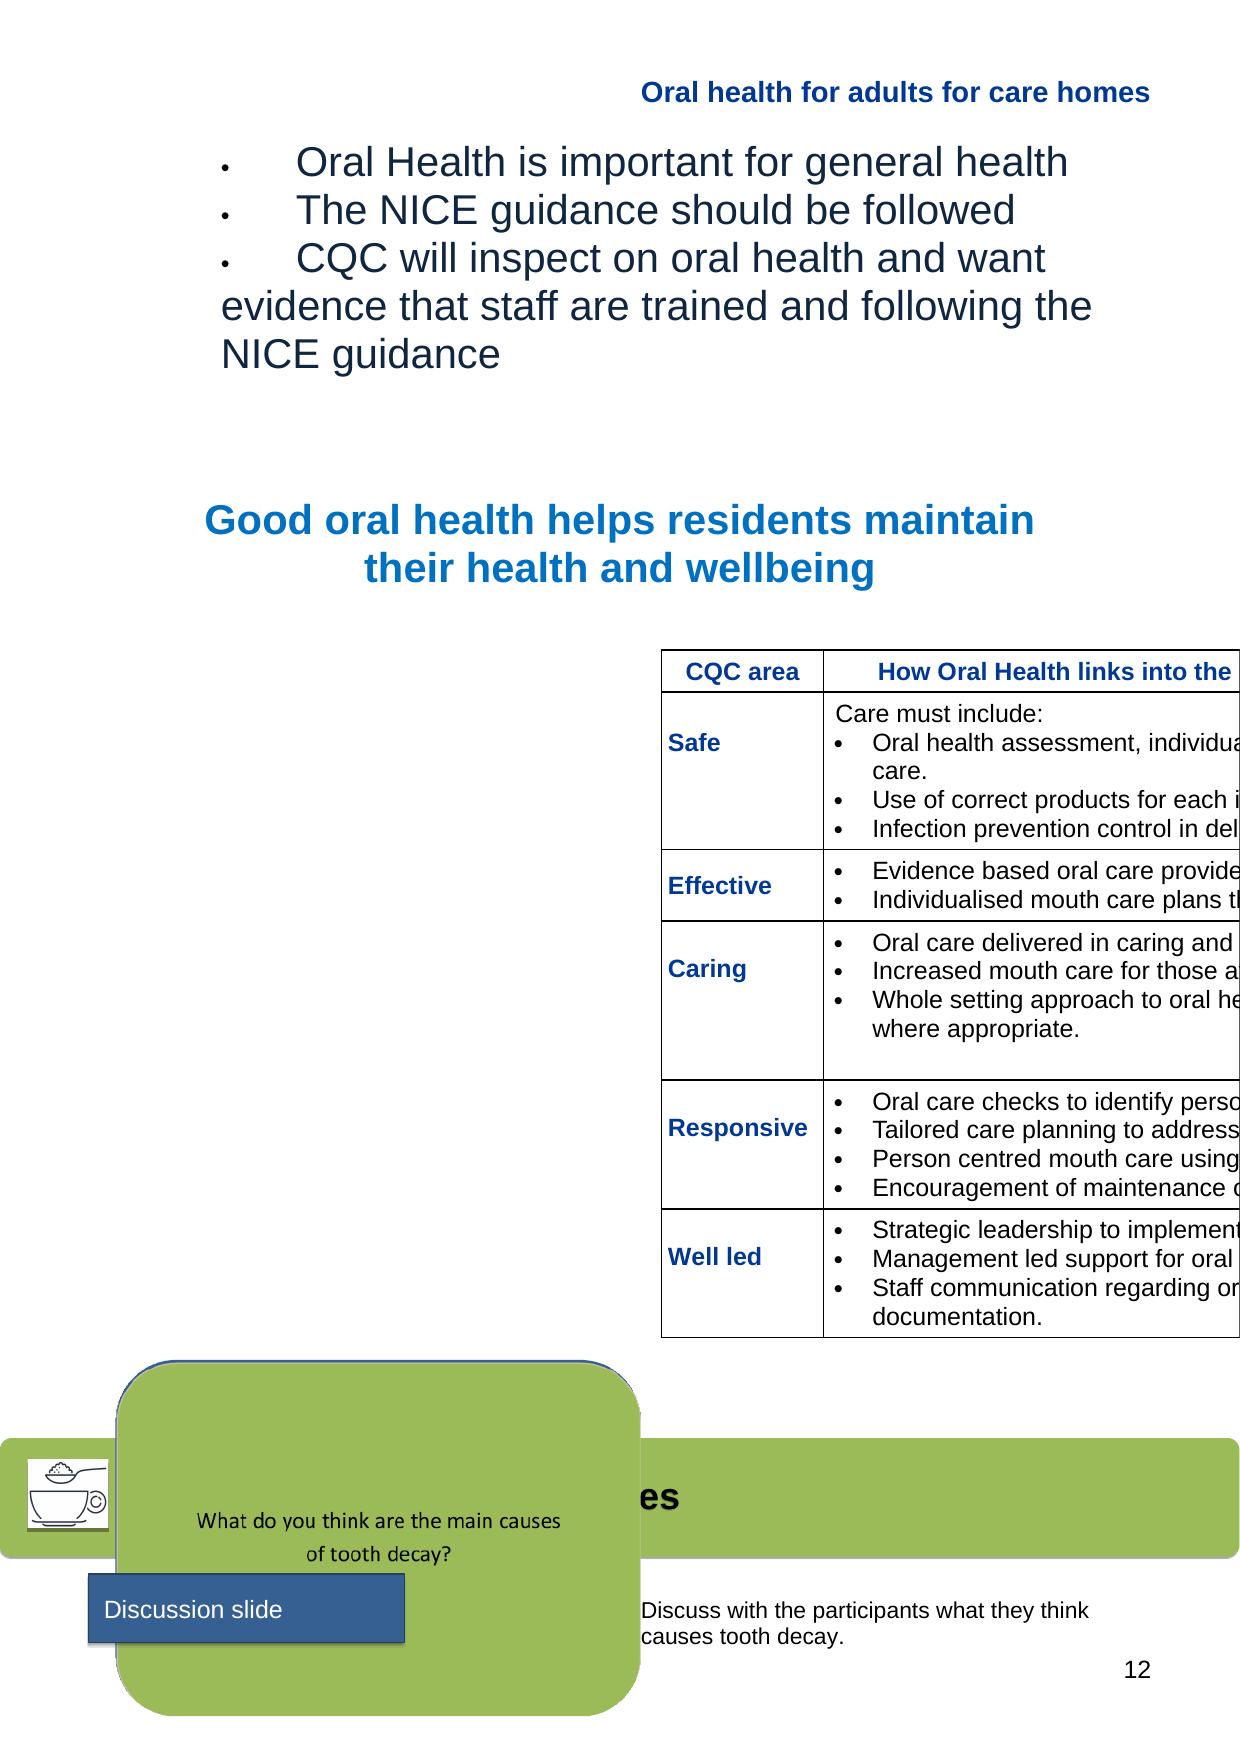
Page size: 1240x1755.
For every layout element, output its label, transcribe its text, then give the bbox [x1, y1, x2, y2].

table_cell Evidence based oral care provided by confident, skilled staff. Individualised mouth care plans that meet the individual’s needs. [824, 850, 1239, 920]
table_header How Oral Health links into the Care Quality Commission standards [824, 651, 1239, 691]
table_cell Oral care delivered in caring and dignified way by skilled staff. Increased mouth care for those at high risk. Whole setting approach to oral health, including tooth friendly food choices, where appropriate. [824, 922, 1239, 1079]
table_header CQC area [662, 651, 823, 691]
table_cell Care must include: Oral health assessment, individualised care planning and recording mouth care. Use of correct products for each individual and awareness of safety alerts. Infection prevention control in delivering oral care. [824, 693, 1239, 849]
table_cell Strategic leadership to implement a holistic approach to oral health. Management led support for oral care including adequate staff training. Staff communication regarding oral health needs of their clients and suitable documentation. [824, 1210, 1239, 1336]
text Discuss with the participants what they think causes tooth decay. [641, 1597, 1151, 1649]
table_cell Well led [662, 1210, 823, 1336]
table_cell Caring [662, 922, 823, 1079]
table_cell Safe [662, 693, 823, 849]
list The NICE guidance should be followed [221, 185, 1151, 233]
table_cell Responsive [662, 1081, 823, 1208]
list Oral Health is important for general health [221, 137, 1151, 185]
table_cell Oral care checks to identify person’s specific needs. Tailored care planning to address these needs. Person centred mouth care using suitable techniques and approaches. Encouragement of maintenance of independent mouth care. [824, 1081, 1239, 1208]
list CQC will inspect on oral health and want evidence that staff are trained and following the NICE guidance [221, 233, 1151, 377]
text Good oral health helps residents maintain their health and wellbeing [89, 496, 1151, 591]
table_cell Effective [662, 850, 823, 920]
